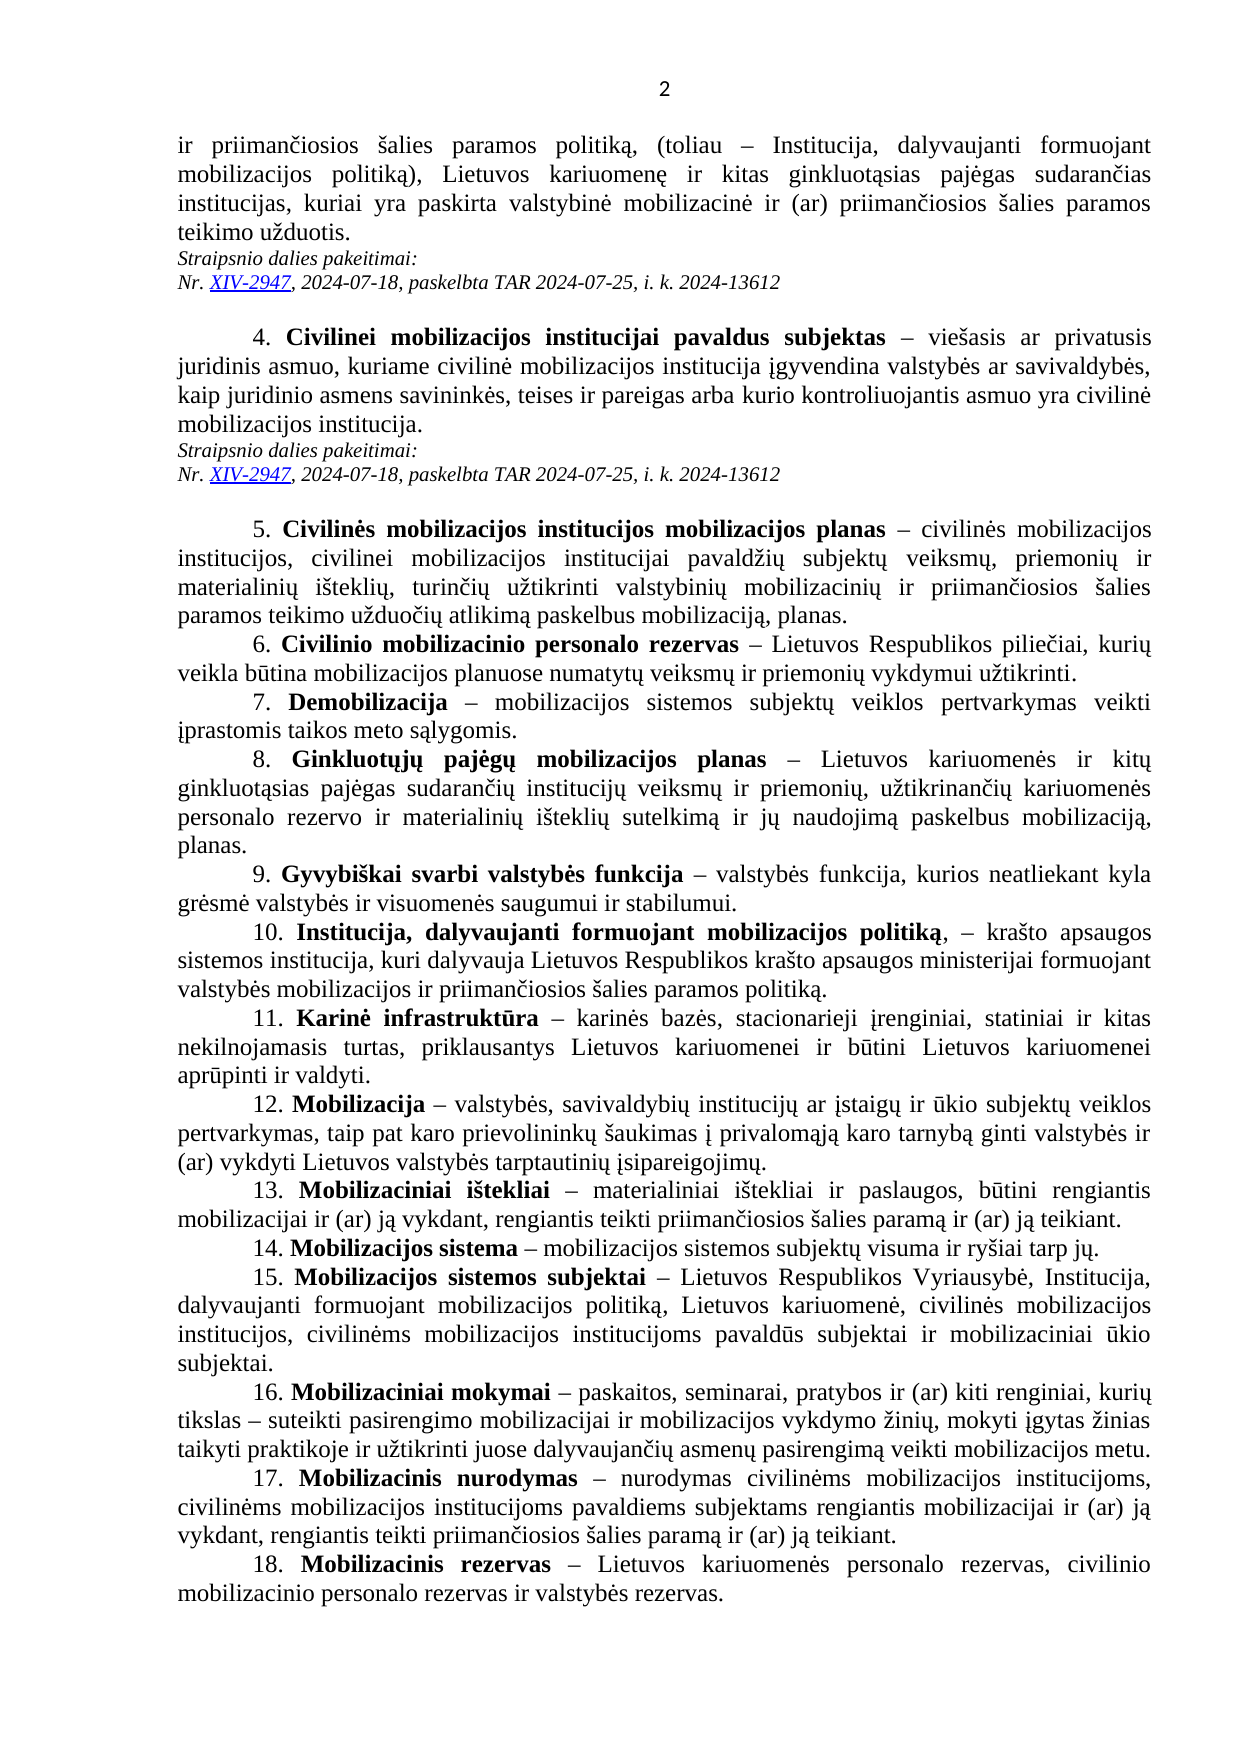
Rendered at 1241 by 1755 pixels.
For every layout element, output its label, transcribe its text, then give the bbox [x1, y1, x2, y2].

text 16. Mobilizaciniai mokymai – paskaitos, seminarai, pratybos ir (ar) kiti renginiai, kurių tikslas – suteikti pasirengimo mobilizacijai ir mobilizacijos vykdymo žinių, mokyti įgytas žinias taikyti praktikoje ir užtikrinti juose dalyvaujančių asmenų pasirengimą veikti mobilizacijos metu. [177, 1377, 1152, 1463]
text Nr. XIV-2947, 2024-07-18, paskelbta TAR 2024-07-25, i. k. 2024-13612 [177, 270, 1152, 294]
text 14. Mobilizacijos sistema – mobilizacijos sistemos subjektų visuma ir ryšiai tarp jų. [177, 1233, 1152, 1262]
text Straipsnio dalies pakeitimai: [177, 246, 1152, 270]
text 8. Ginkluotųjų pajėgų mobilizacijos planas – Lietuvos kariuomenės ir kitų ginkluotąsias pajėgas sudarančių institucijų veiksmų ir priemonių, užtikrinančių kariuomenės personalo rezervo ir materialinių išteklių sutelkimą ir jų naudojimą paskelbus mobilizaciją, planas. [177, 744, 1152, 859]
text 15. Mobilizacijos sistemos subjektai – Lietuvos Respublikos Vyriausybė, Institucija, dalyvaujanti formuojant mobilizacijos politiką, Lietuvos kariuomenė, civilinės mobilizacijos institucijos, civilinėms mobilizacijos institucijoms pavaldūs subjektai ir mobilizaciniai ūkio subjektai. [177, 1262, 1152, 1377]
text ir priimančiosios šalies paramos politiką, (toliau – Institucija, dalyvaujanti formuojant mobilizacijos politiką), Lietuvos kariuomenę ir kitas ginkluotąsias pajėgas sudarančias institucijas, kuriai yra paskirta valstybinė mobilizacinė ir (ar) priimančiosios šalies paramos teikimo užduotis. [177, 131, 1152, 246]
text 6. Civilinio mobilizacinio personalo rezervas – Lietuvos Respublikos piliečiai, kurių veikla būtina mobilizacijos planuose numatytų veiksmų ir priemonių vykdymui užtikrinti. [177, 629, 1152, 687]
text Straipsnio dalies pakeitimai: [177, 437, 1152, 462]
text 10. Institucija, dalyvaujanti formuojant mobilizacijos politiką, – krašto apsaugos sistemos institucija, kuri dalyvauja Lietuvos Respublikos krašto apsaugos ministerijai formuojant valstybės mobilizacijos ir priimančiosios šalies paramos politiką. [177, 917, 1152, 1003]
text 4. Civilinei mobilizacijos institucijai pavaldus subjektas – viešasis ar privatusis juridinis asmuo, kuriame civilinė mobilizacijos institucija įgyvendina valstybės ar savivaldybės, kaip juridinio asmens savininkės, teises ir pareigas arba kurio kontroliuojantis asmuo yra civilinė mobilizacijos institucija. [177, 322, 1152, 437]
text 11. Karinė infrastruktūra – karinės bazės, stacionarieji įrenginiai, statiniai ir kitas nekilnojamasis turtas, priklausantys Lietuvos kariuomenei ir būtini Lietuvos kariuomenei aprūpinti ir valdyti. [177, 1003, 1152, 1089]
text Nr. XIV-2947, 2024-07-18, paskelbta TAR 2024-07-25, i. k. 2024-13612 [177, 462, 1152, 486]
text 5. Civilinės mobilizacijos institucijos mobilizacijos planas – civilinės mobilizacijos institucijos, civilinei mobilizacijos institucijai pavaldžių subjektų veiksmų, priemonių ir materialinių išteklių, turinčių užtikrinti valstybinių mobilizacinių ir priimančiosios šalies paramos teikimo užduočių atlikimą paskelbus mobilizaciją, planas. [177, 514, 1152, 629]
text 18. Mobilizacinis rezervas – Lietuvos kariuomenės personalo rezervas, civilinio mobilizacinio personalo rezervas ir valstybės rezervas. [177, 1549, 1152, 1607]
text 17. Mobilizacinis nurodymas – nurodymas civilinėms mobilizacijos institucijoms, civilinėms mobilizacijos institucijoms pavaldiems subjektams rengiantis mobilizacijai ir (ar) ją vykdant, rengiantis teikti priimančiosios šalies paramą ir (ar) ją teikiant. [177, 1463, 1152, 1549]
text 7. Demobilizacija – mobilizacijos sistemos subjektų veiklos pertvarkymas veikti įprastomis taikos meto sąlygomis. [177, 687, 1152, 744]
text 12. Mobilizacija – valstybės, savivaldybių institucijų ar įstaigų ir ūkio subjektų veiklos pertvarkymas, taip pat karo prievolininkų šaukimas į privalomąją karo tarnybą ginti valstybės ir (ar) vykdyti Lietuvos valstybės tarptautinių įsipareigojimų. [177, 1089, 1152, 1176]
text 13. Mobilizaciniai ištekliai – materialiniai ištekliai ir paslaugos, būtini rengiantis mobilizacijai ir (ar) ją vykdant, rengiantis teikti priimančiosios šalies paramą ir (ar) ją teikiant. [177, 1176, 1152, 1233]
text 9. Gyvybiškai svarbi valstybės funkcija – valstybės funkcija, kurios neatliekant kyla grėsmė valstybės ir visuomenės saugumui ir stabilumui. [177, 859, 1152, 917]
